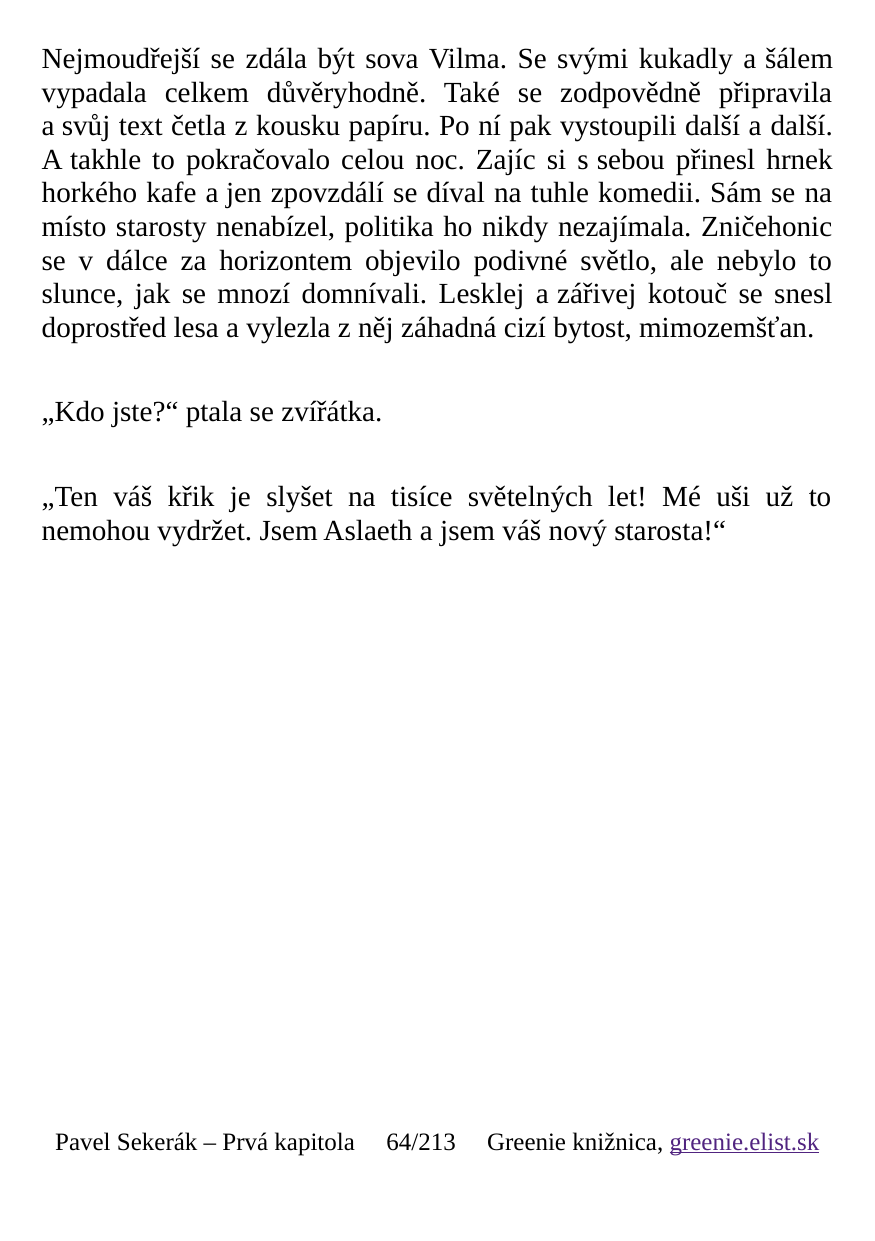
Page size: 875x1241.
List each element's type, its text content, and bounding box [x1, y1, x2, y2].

text „Kdo jste?“ ptala se zvířátka. [41, 394, 833, 428]
text „Ten váš křik je slyšet na tisíce světelných let! Mé uši už to nemohou vydržet. Jsem Aslaeth a jsem váš nový starosta!“ [41, 479, 833, 546]
text Nejmoudřejší se zdála být sova Vilma. Se svými kukadly a šálem vypadala celkem důvěryhodně. Také se zodpovědně připravila a svůj text četla z kousku papíru. Po ní pak vystoupili další a další. A takhle to pokračovalo celou noc. Zajíc si s sebou přinesl hrnek horkého kafe a jen zpovzdálí se díval na tuhle komedii. Sám se na místo starosty nenabízel, politika ho nikdy nezajímala. Zničehonic se v dálce za horizontem objevilo podivné světlo, ale nebylo to slunce, jak se mnozí domnívali. Lesklej a zářivej kotouč se snesl doprostřed lesa a vylezla z něj záhadná cizí bytost, mimozemšťan. [41, 41, 833, 343]
